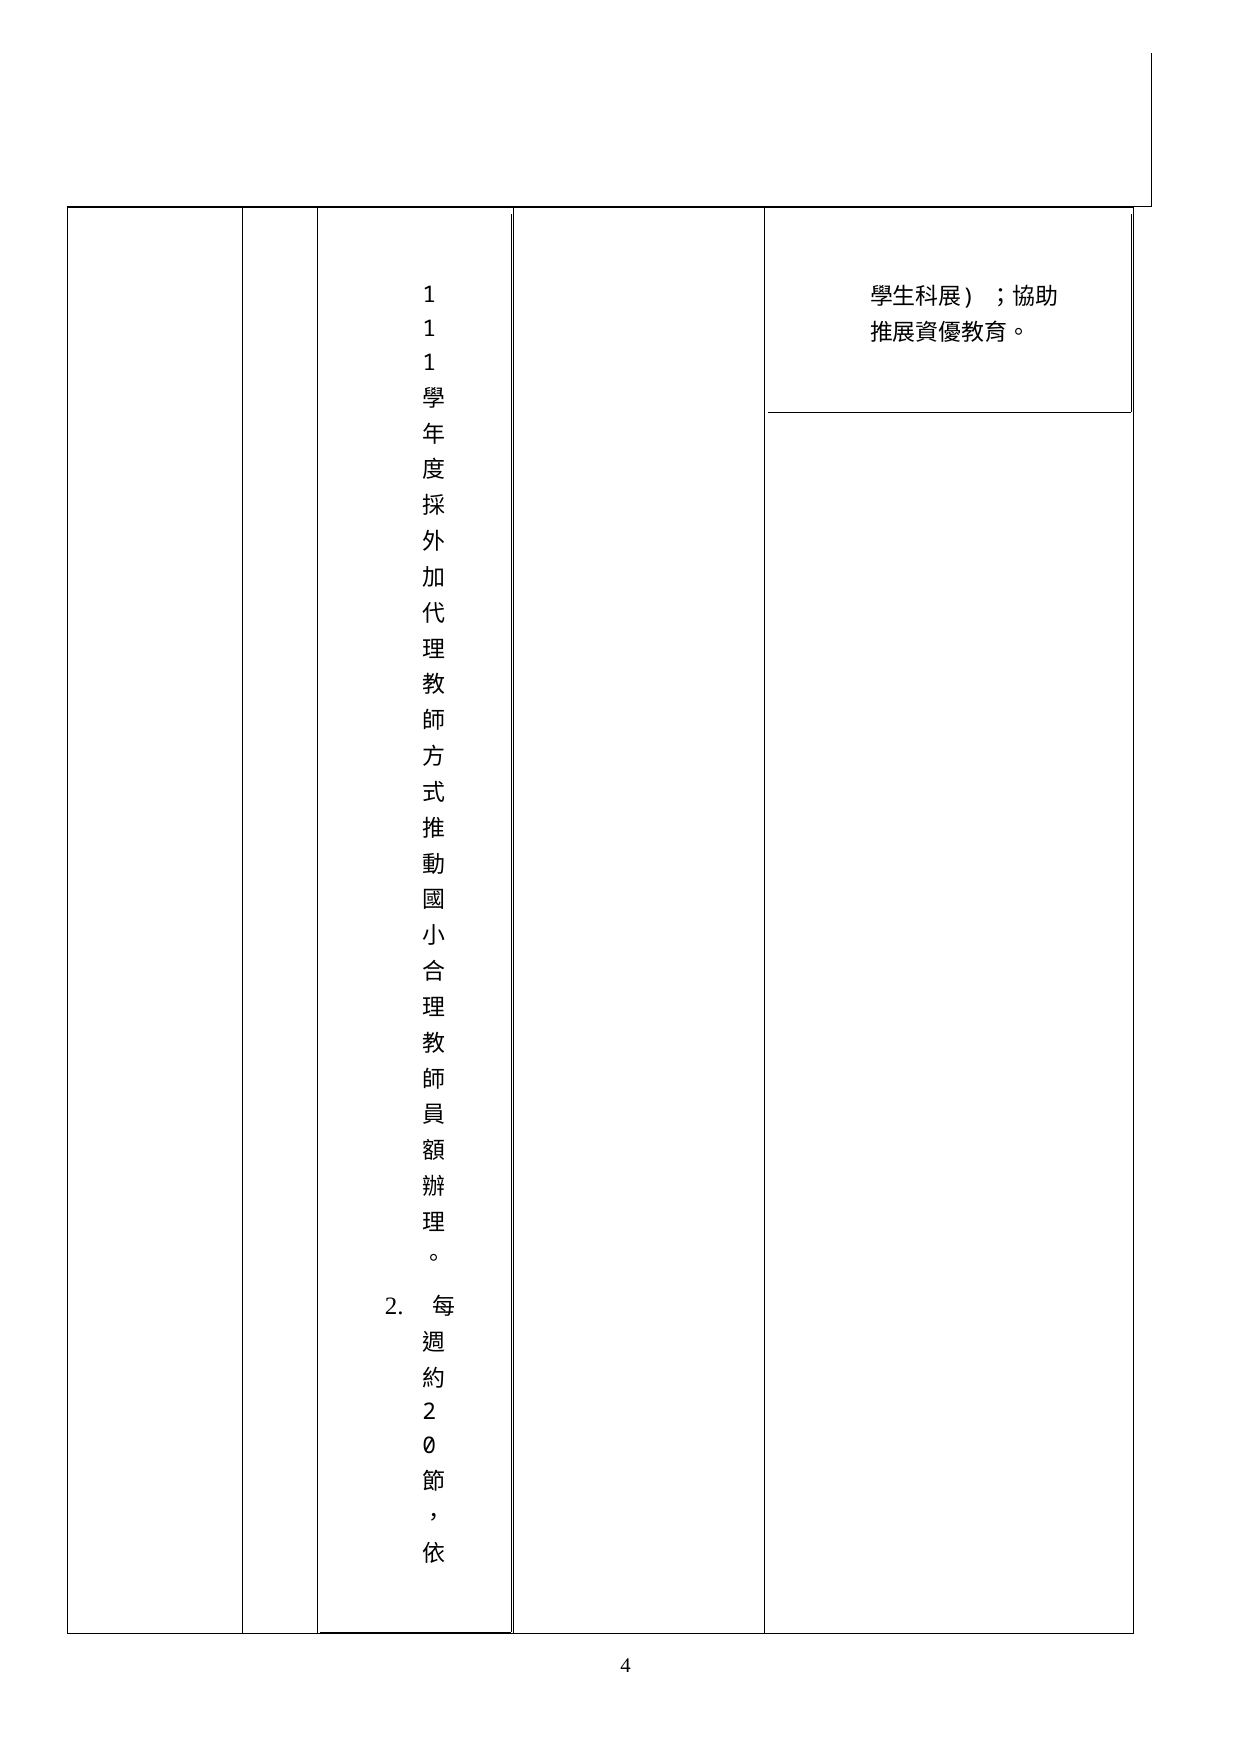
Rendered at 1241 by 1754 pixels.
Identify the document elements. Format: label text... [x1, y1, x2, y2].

table_cell [514, 208, 764, 1632]
table_cell 3 [243, 208, 317, 1632]
table_cell 依據臺中市政府111學年度採外加代理教師方式推動國小合理教師員額辦理。 每週約20節，依實際排課為準。 [318, 208, 513, 1632]
table_cell 學生科展) ；協助推展資優教育。 [765, 208, 1133, 1632]
table_cell [68, 208, 242, 1632]
